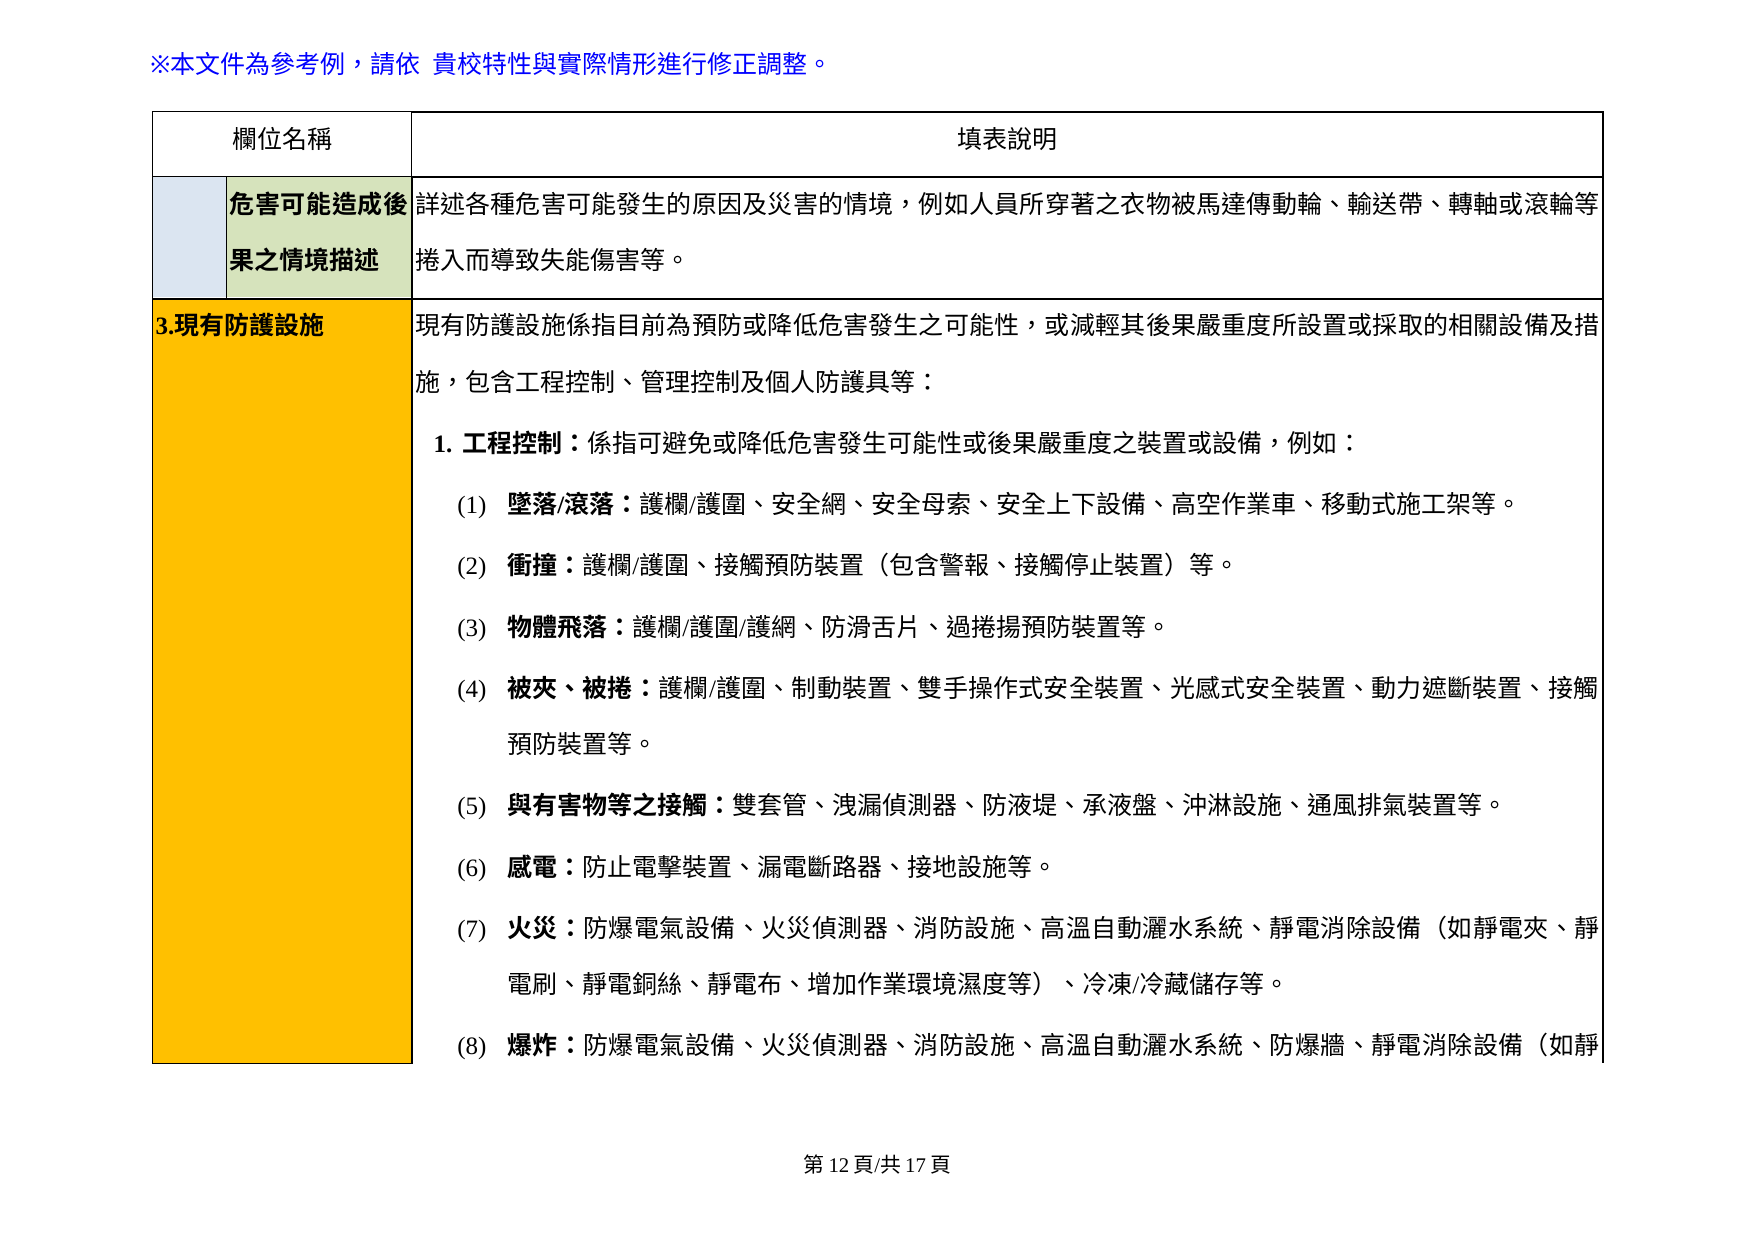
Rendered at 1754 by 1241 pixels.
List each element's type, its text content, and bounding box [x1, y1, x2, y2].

table_cell 現有防護設施係指目前為預防或降低危害發生之可能性，或減輕其後果嚴重度所設置或採取的相關設備及措施，包含工程控制、管理控制及個人防護具等： 工程控制：係指可避免或降低危害發生可能性或後果嚴重度之裝置或設備，例如： 墜落/滾落：護欄/護圍、安全網、安全母索、安全上下設備、高空作業車、移動式施工架等。 衝撞：護欄/護圍、接觸預防裝置（包含警報、接觸停止裝置）等。 物體飛落：護欄/護圍/護網、防滑舌片、過捲揚預防裝置等。 被夾、被捲：護欄/護圍、制動裝置、雙手操作式安全裝置、光感式安全裝置、動力遮斷裝置、接觸預防裝置等。 與有害物等之接觸：雙套管、洩漏偵測器、防液堤、承液盤、沖淋設施、通風排氣裝置等。 感電：防止電擊裝置、漏電斷路器、接地設施等。 火災：防爆電氣設備、火災偵測器、消防設施、高溫自動灑水系統、靜電消除設備（如靜電夾、靜電刷、靜電銅絲、靜電布、增加作業環境濕度等）、冷凍/冷藏儲存等。 爆炸：防爆電氣設備、火災偵測器、消防設施、高溫自動灑水系統、防爆牆、靜電消除設備（如靜電夾、靜電刷、靜電銅絲、靜電布、增加作業環境濕度等）、冷凍/冷藏儲存等。 物體破裂：本安設計（設計壓力高於異常時之最高壓力）、溫度/壓力計、高溫/高壓警報、高溫/高壓連鎖停機系統、釋壓裝置（含安全閥、破裂盤、壓力調節裝置等）、破真空裝置等。 化學品洩漏：雙套管、洩漏偵測器、防液堤、承液盤、緊急遮斷閥、灑水系統、沖淋設施、通風排氣裝置等。 管理控制：係指可降低危害發生可能性或後果嚴重度之管理措施，例如：教育訓練、各類合格證、健康檢查、緊急應變計畫或程序、工作許可、上鎖/掛簽、各種標準作業程序（SOP）或工作指導書（WI）（須標註其名稱或編號）、日常巡檢、定期檢查、承攬管理、採購管理、變更管理、人員全程監視等。 個人防護具：係指可避免人員與危害源接觸，或減輕人員接觸後之後果嚴重度的個人用防護器具，例如： 呼吸方面：如簡易型口罩、防塵口罩、濾毒罐呼吸防護具、濾毒罐輸氣管面罩、自給式空氣呼吸器（SCBA）等。 防護衣：一般分為A/B/C/D級，依所需防護等級予以選用。 防護手套：防火手套、防凍手套、耐酸鹼手套、絕緣手套等。 其他：安全面罩、安全眼鏡、護目鏡、安全鞋、安全帶、安全帽等。 [413, 300, 1602, 1063]
table_cell 危害可能造成後果之情境描述 [227, 177, 411, 297]
table_cell 3.現有防護設施 [153, 300, 411, 1063]
table_header 填表說明 [412, 113, 1602, 176]
table_header 欄位名稱 [153, 112, 411, 176]
table_cell 詳述各種危害可能發生的原因及災害的情境，例如人員所穿著之衣物被馬達傳動輪、輸送帶、轉軸或滾輪等捲入而導致失能傷害等。 [413, 178, 1602, 297]
